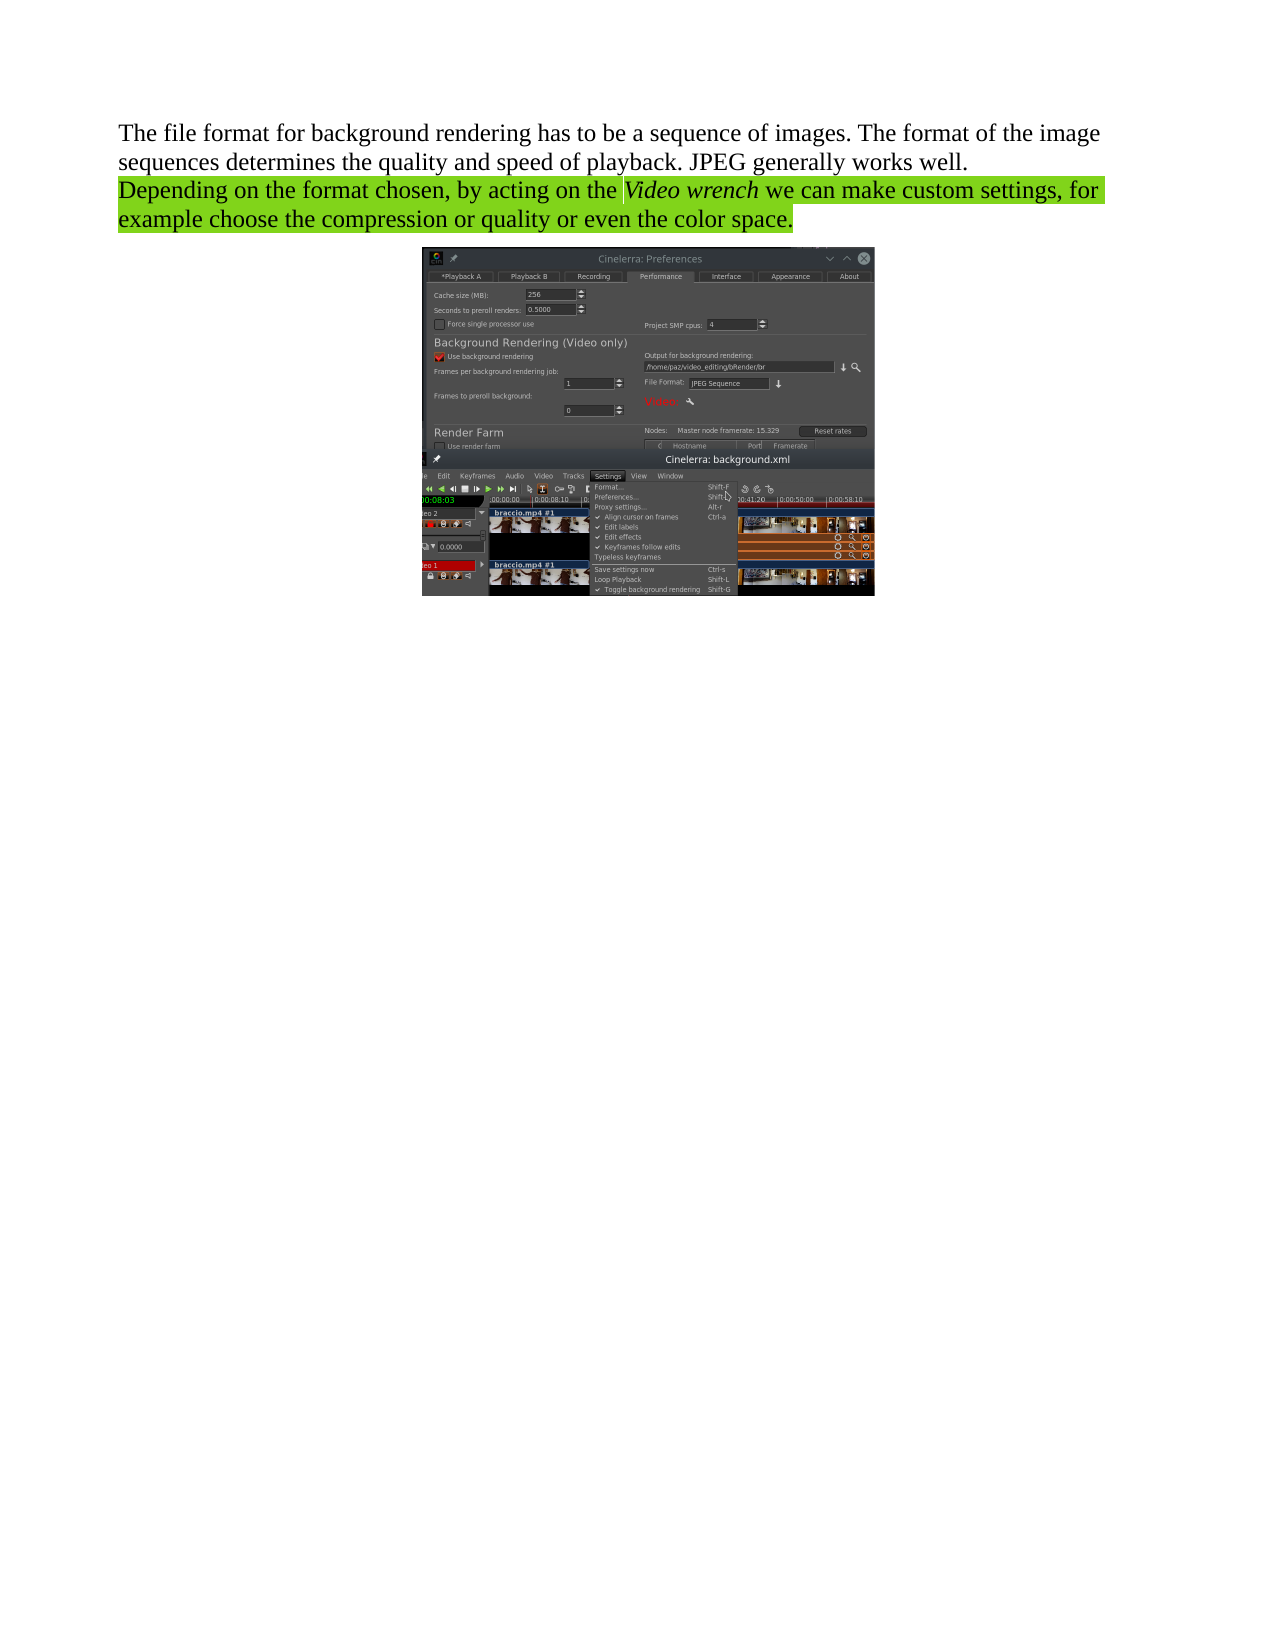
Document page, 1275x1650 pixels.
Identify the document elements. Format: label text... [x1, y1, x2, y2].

text The file format for background rendering has to be a sequence of images. The format of the image sequences determines the quality and speed of playback. JPEG generally works well. [118, 118, 1157, 176]
picture [422, 247, 875, 596]
text Depending on the format chosen, by acting on the Video wrench we can make custom settings, for example choose the compression or quality or even the color space. [118, 176, 1157, 233]
